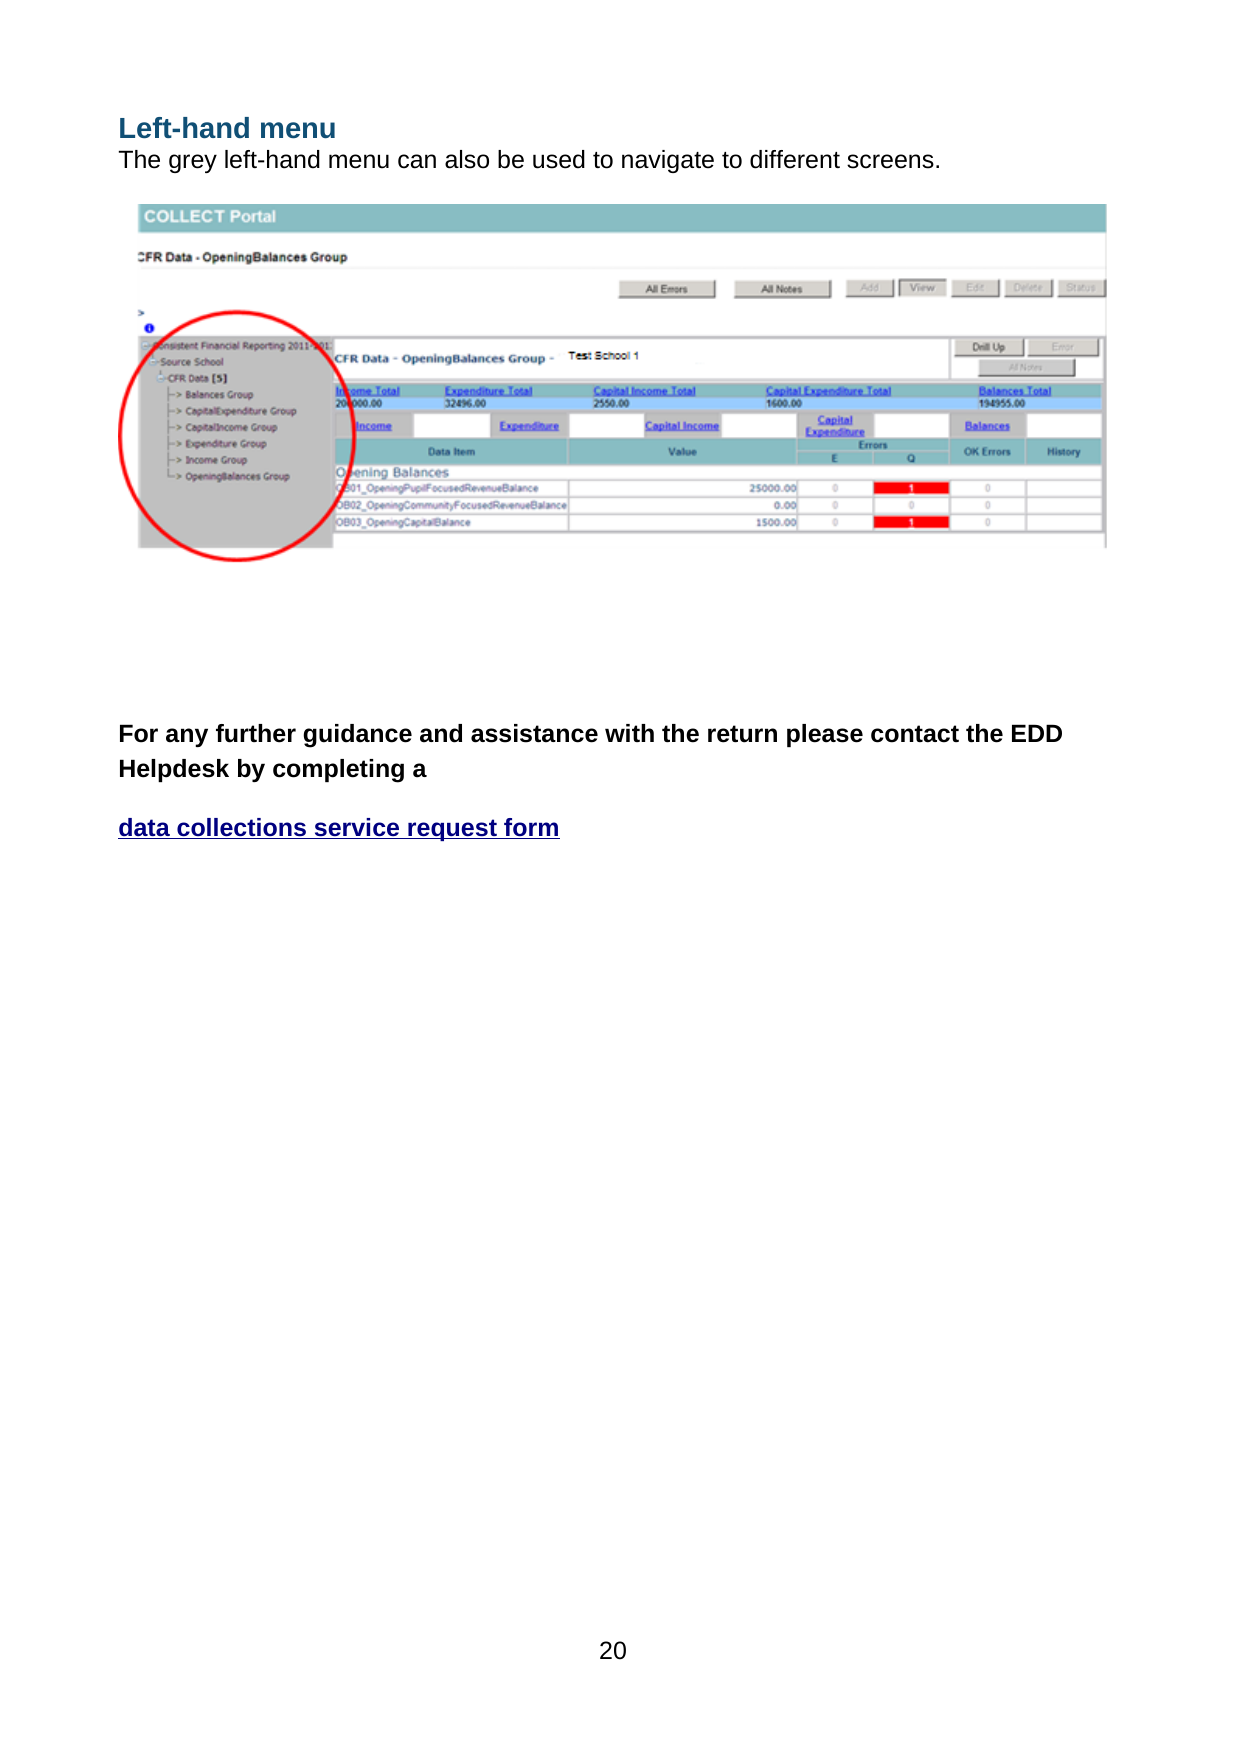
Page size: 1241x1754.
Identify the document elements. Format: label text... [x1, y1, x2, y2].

subtitle Left-hand menu [118, 111, 1107, 145]
text data collections service request form [118, 813, 1107, 842]
text The grey left-hand menu can also be used to navigate to different screens. [118, 145, 1107, 174]
text For any further guidance and assistance with the return please contact the EDD Helpdesk by completing a [118, 719, 1107, 782]
